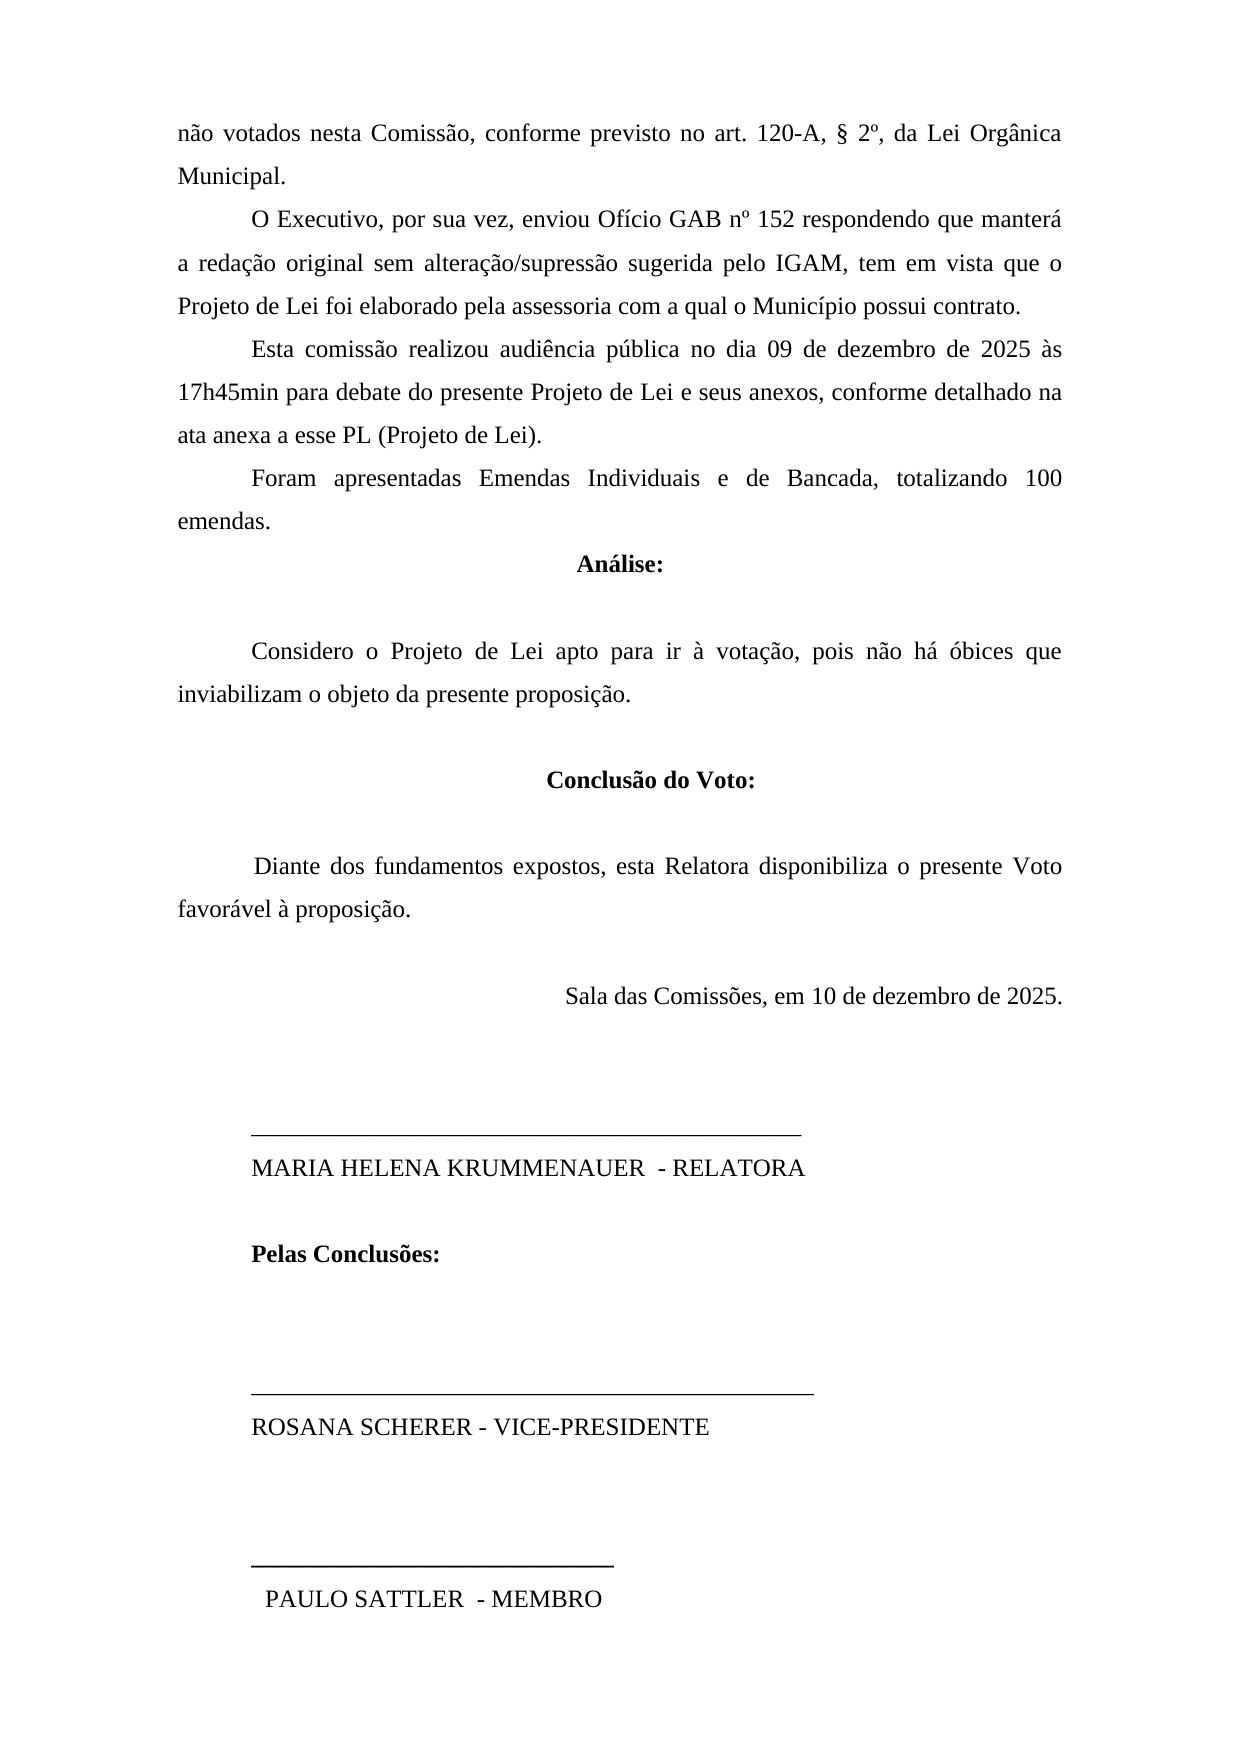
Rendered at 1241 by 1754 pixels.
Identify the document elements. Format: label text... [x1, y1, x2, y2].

text O Executivo, por sua vez, enviou Ofício GAB nº 152 respondendo que manterá a redação original sem alteração/supressão sugerida pelo IGAM, tem em vista que o Projeto de Lei foi elaborado pela assessoria com a qual o Município possui contrato. [177, 204, 1063, 319]
text Pelas Conclusões: [251, 1239, 1063, 1268]
text PAULO SATTLER - MEMBRO [177, 1584, 1063, 1613]
text não votados nesta Comissão, conforme previsto no art. 120-A, § 2º, da Lei Orgânica Municipal. [177, 118, 1063, 190]
text Diante dos fundamentos expostos, esta Relatora disponibiliza o presente Voto favorável à proposição. [177, 851, 1063, 923]
text ROSANA SCHERER - VICE-PRESIDENTE [251, 1412, 1063, 1441]
text Esta comissão realizou audiência pública no dia 09 de dezembro de 2025 às 17h45min para debate do presente Projeto de Lei e seus anexos, conforme detalhado na ata anexa a esse PL (Projeto de Lei). [177, 334, 1063, 449]
text _____________________________________________ [177, 1369, 1063, 1398]
text MARIA HELENA KRUMMENAUER - RELATORA [251, 1153, 1063, 1182]
text Sala das Comissões, em 10 de dezembro de 2025. [177, 981, 1063, 1009]
text Conclusão do Voto: [369, 765, 1063, 794]
text Foram apresentadas Emendas Individuais e de Bancada, totalizando 100 emendas. [177, 463, 1063, 535]
text Considero o Projeto de Lei apto para ir à votação, pois não há óbices que inviabilizam o objeto da presente proposição. [177, 636, 1063, 708]
text _____________________________ [177, 1541, 1063, 1570]
text Análise: [177, 549, 1063, 578]
text ____________________________________________ [177, 1110, 1063, 1139]
